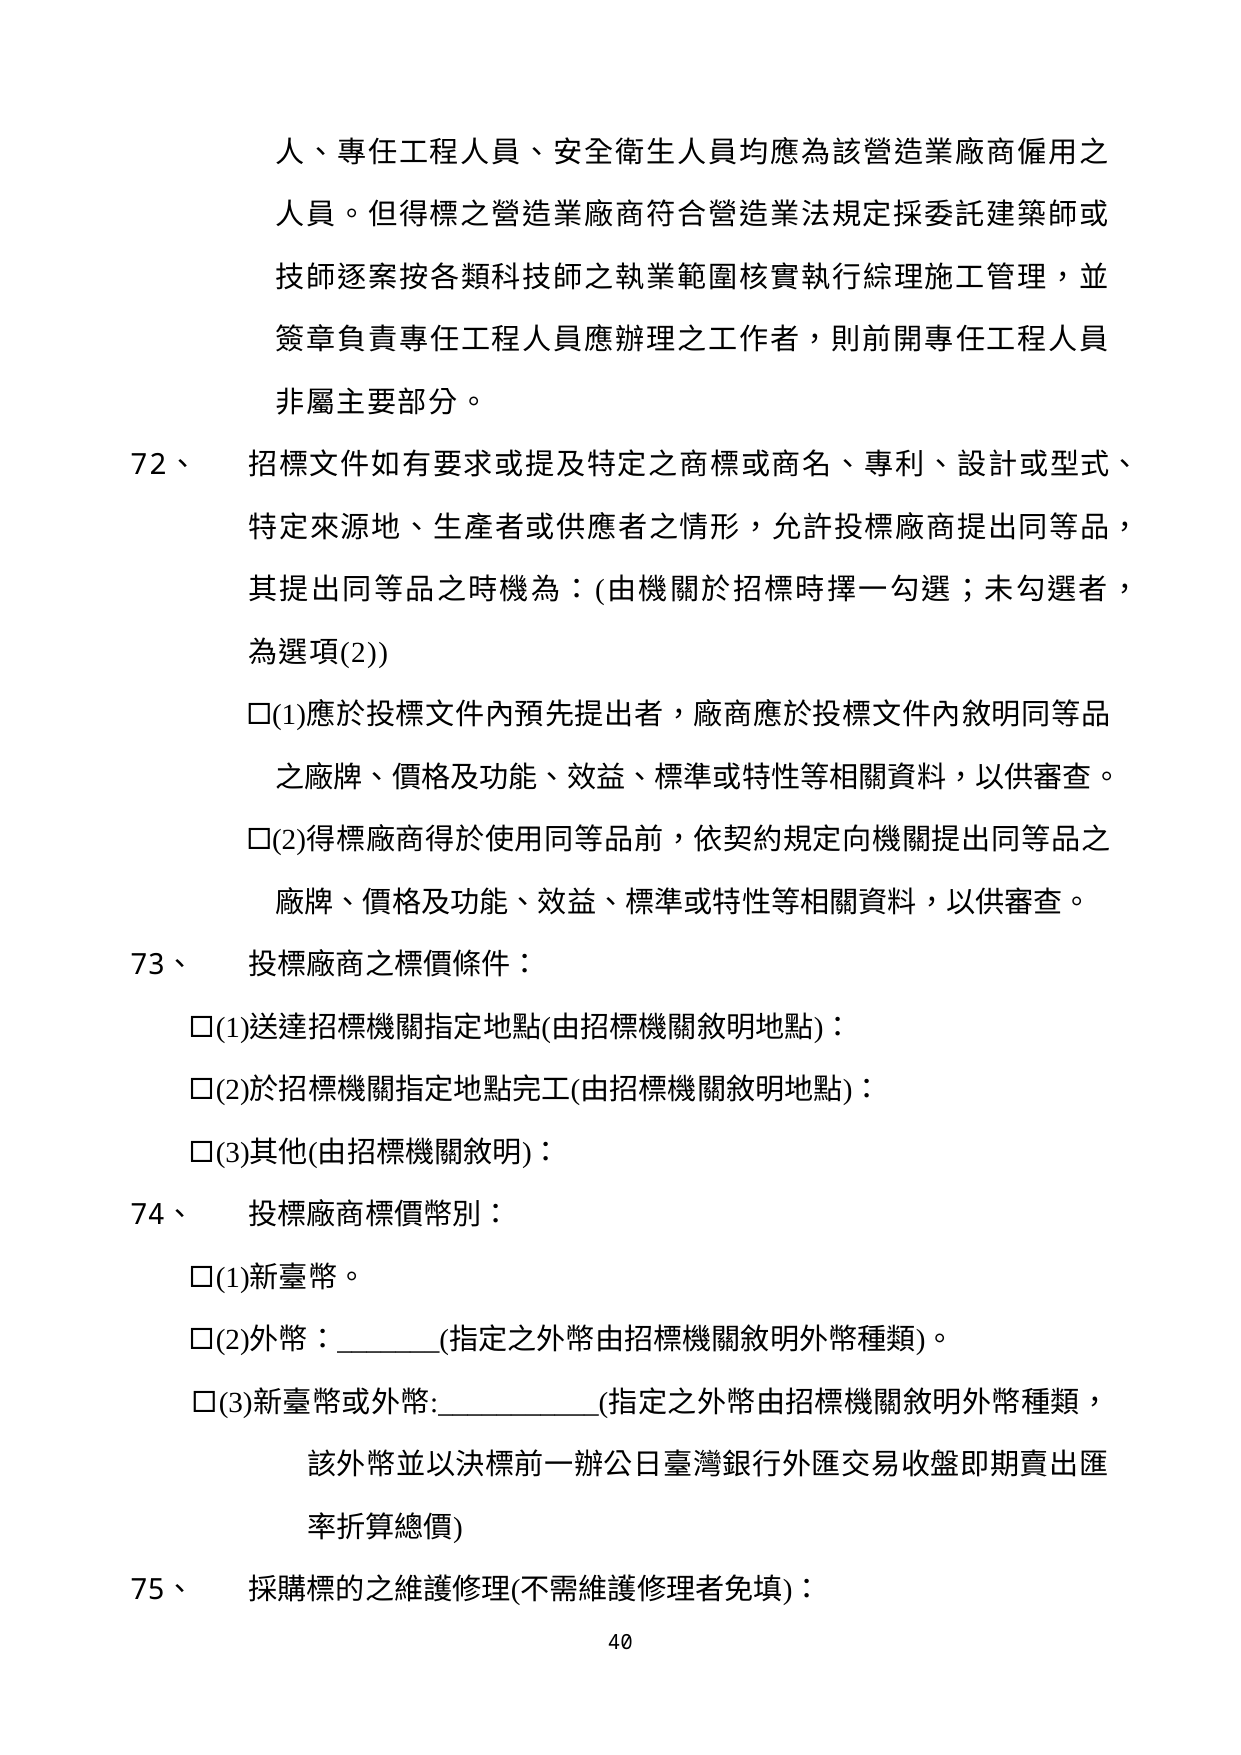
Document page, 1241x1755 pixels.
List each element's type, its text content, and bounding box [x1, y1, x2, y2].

text (2)得標廠商得於使用同等品前，依契約規定向機關提出同等品之廠牌、價格及功能、效益、標準或特性等相關資料，以供審查。 [246, 795, 1110, 920]
list 採購標的之維護修理(不需維護修理者免填)： [130, 1545, 1110, 1608]
text (1)送達招標機關指定地點(由招標機關敘明地點)： [130, 983, 1110, 1045]
list 投標廠商標價幣別： [130, 1170, 1110, 1233]
text (2)於招標機關指定地點完工(由招標機關敘明地點)： [130, 1045, 1110, 1108]
text (1)應於投標文件內預先提出者，廠商應於投標文件內敘明同等品之廠牌、價格及功能、效益、標準或特性等相關資料，以供審查。 [246, 670, 1110, 795]
text (1)新臺幣。 [130, 1233, 1110, 1295]
list 投標廠商之標價條件： [130, 920, 1110, 983]
text (3)其他(由招標機關敘明)： [130, 1108, 1110, 1170]
text (3)新臺幣或外幣:___________(指定之外幣由招標機關敘明外幣種類，該外幣並以決標前一辦公日臺灣銀行外匯交易收盤即期賣出匯率折算總價) [130, 1358, 1110, 1545]
text 人、專任工程人員、安全衛生人員均應為該營造業廠商僱用之人員。但得標之營造業廠商符合營造業法規定採委託建築師或技師逐案按各類科技師之執業範圍核實執行綜理施工管理，並簽章負責專任工程人員應辦理之工作者，則前開專任工程人員非屬主要部分。 [246, 108, 1110, 420]
list 招標文件如有要求或提及特定之商標或商名、專利、設計或型式、特定來源地、生產者或供應者之情形，允許投標廠商提出同等品，其提出同等品之時機為：(由機關於招標時擇一勾選；未勾選者，為選項(2)) [130, 420, 1110, 670]
text (2)外幣：_______(指定之外幣由招標機關敘明外幣種類)。 [130, 1295, 1110, 1358]
